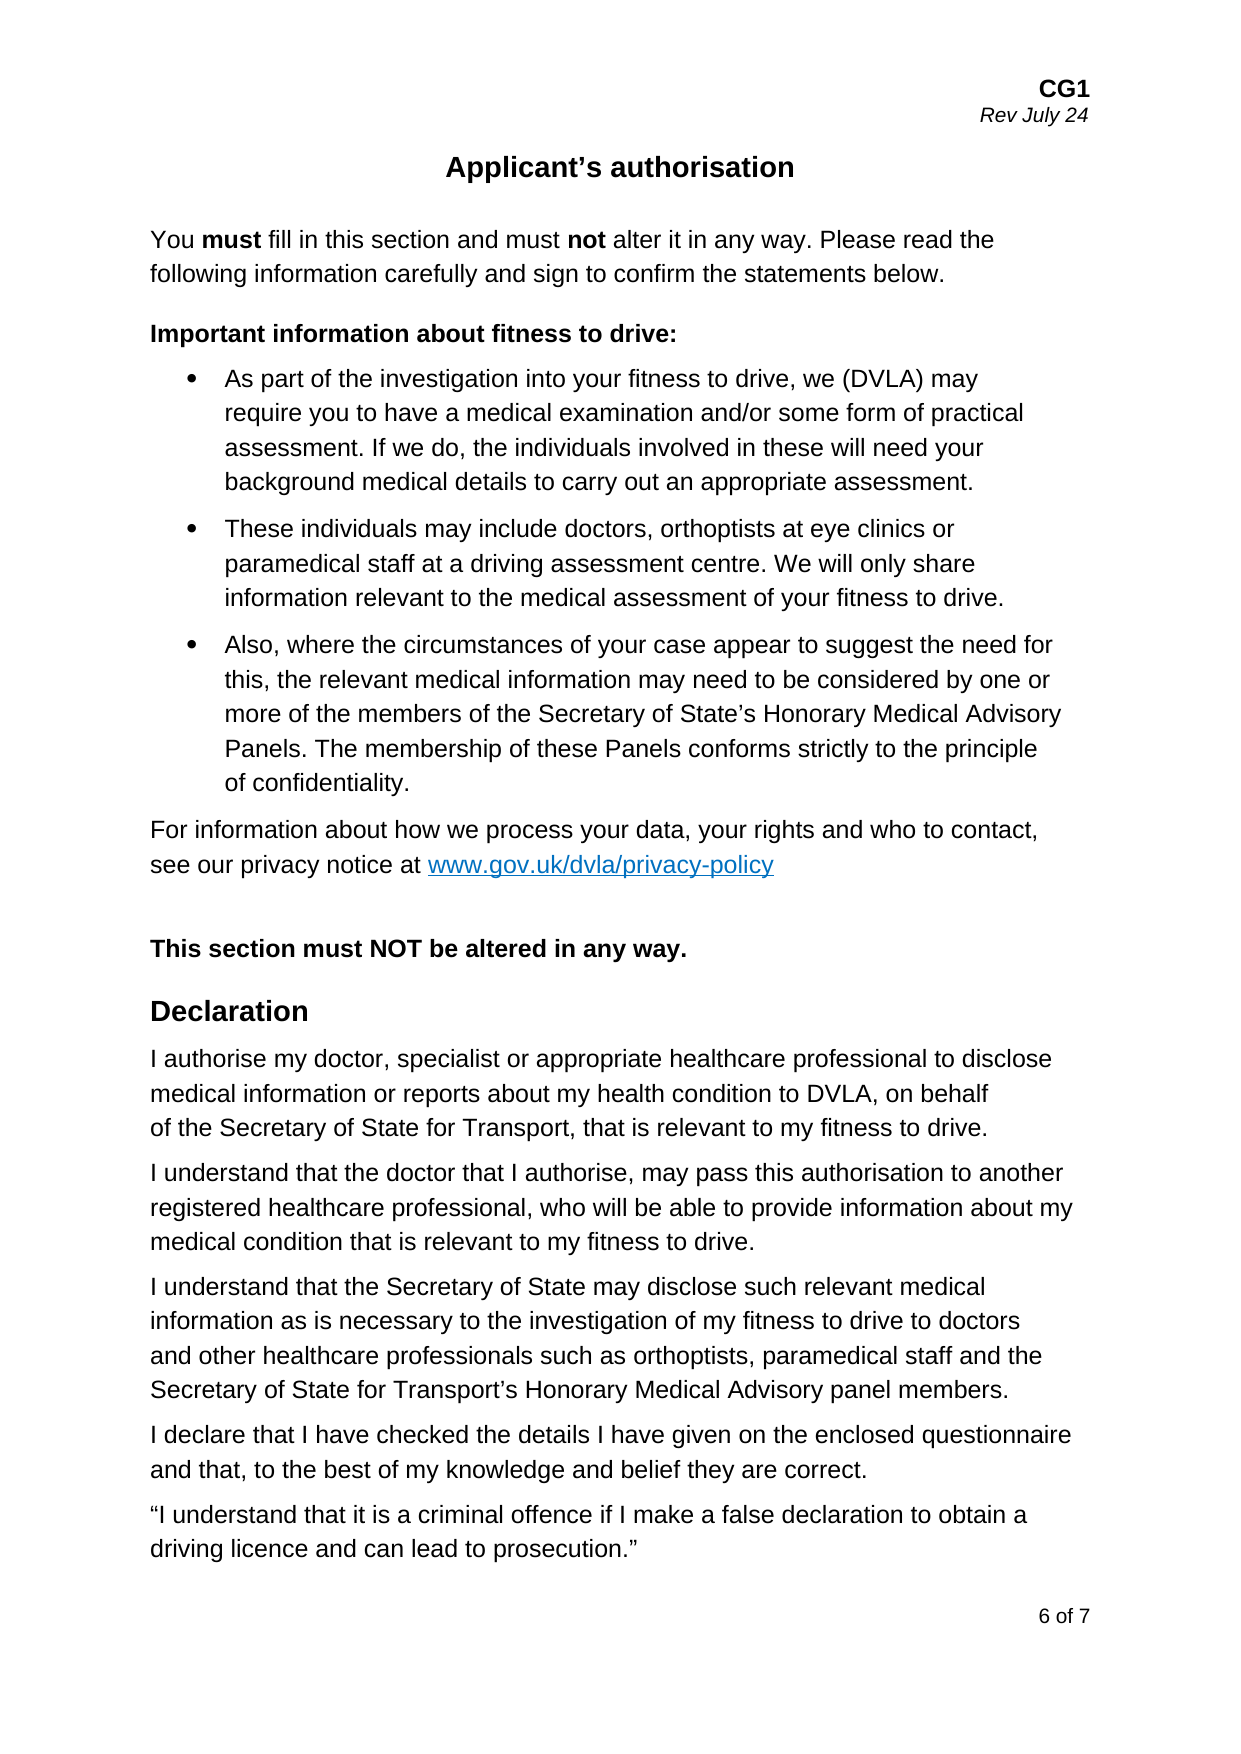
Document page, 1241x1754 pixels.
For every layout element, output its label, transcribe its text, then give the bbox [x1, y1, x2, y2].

text You must fill in this section and must not alter it in any way. Please read the following information carefully and sign to confirm the statements below. [150, 225, 1090, 288]
text Applicant’s authorisation [150, 150, 1090, 183]
text This section must NOT be altered in any way. [150, 934, 1090, 963]
text Declaration [150, 993, 1090, 1027]
text “I understand that it is a criminal offence if I make a false declaration to obtain a driving licence and can lead to prosecution.” [150, 1499, 1090, 1563]
text Important information about fitness to drive: [150, 319, 1090, 347]
text For information about how we process your data, your rights and who to contact, see our privacy notice at www.gov.uk/dvla/privacy-policy [150, 815, 1090, 878]
list These individuals may include doctors, orthoptists at eye clinics or paramedical staff at a driving assessment centre. We will only share information relevant to the medical assessment of your fitness to drive. [187, 514, 1090, 612]
text I understand that the Secretary of State may disclose such relevant medical information as is necessary to the investigation of my fitness to drive to doctors and other healthcare professionals such as orthoptists, paramedical staff and the Secretary of State for Transport’s Honorary Medical Advisory panel members. [150, 1272, 1090, 1404]
text I declare that I have checked the details I have given on the enclosed questionnaire and that, to the best of my knowledge and belief they are correct. [150, 1420, 1090, 1483]
list As part of the investigation into your fitness to drive, we (DVLA) may require you to have a medical examination and/or some form of practical assessment. If we do, the individuals involved in these will need your background medical details to carry out an appropriate assessment. [187, 363, 1090, 496]
text I understand that the doctor that I authorise, may pass this authorisation to another registered healthcare professional, who will be able to provide information about my medical condition that is relevant to my fitness to drive. [150, 1158, 1090, 1256]
list Also, where the circumstances of your case appear to suggest the need for this, the relevant medical information may need to be considered by one or more of the members of the Secretary of State’s Honorary Medical Advisory Panels. The membership of these Panels conforms strictly to the principle of confidentiality. [187, 630, 1090, 797]
text I authorise my doctor, specialist or appropriate healthcare professional to disclose medical information or reports about my health condition to DVLA, on behalf of the Secretary of State for Transport, that is relevant to my fitness to drive. [150, 1044, 1090, 1142]
